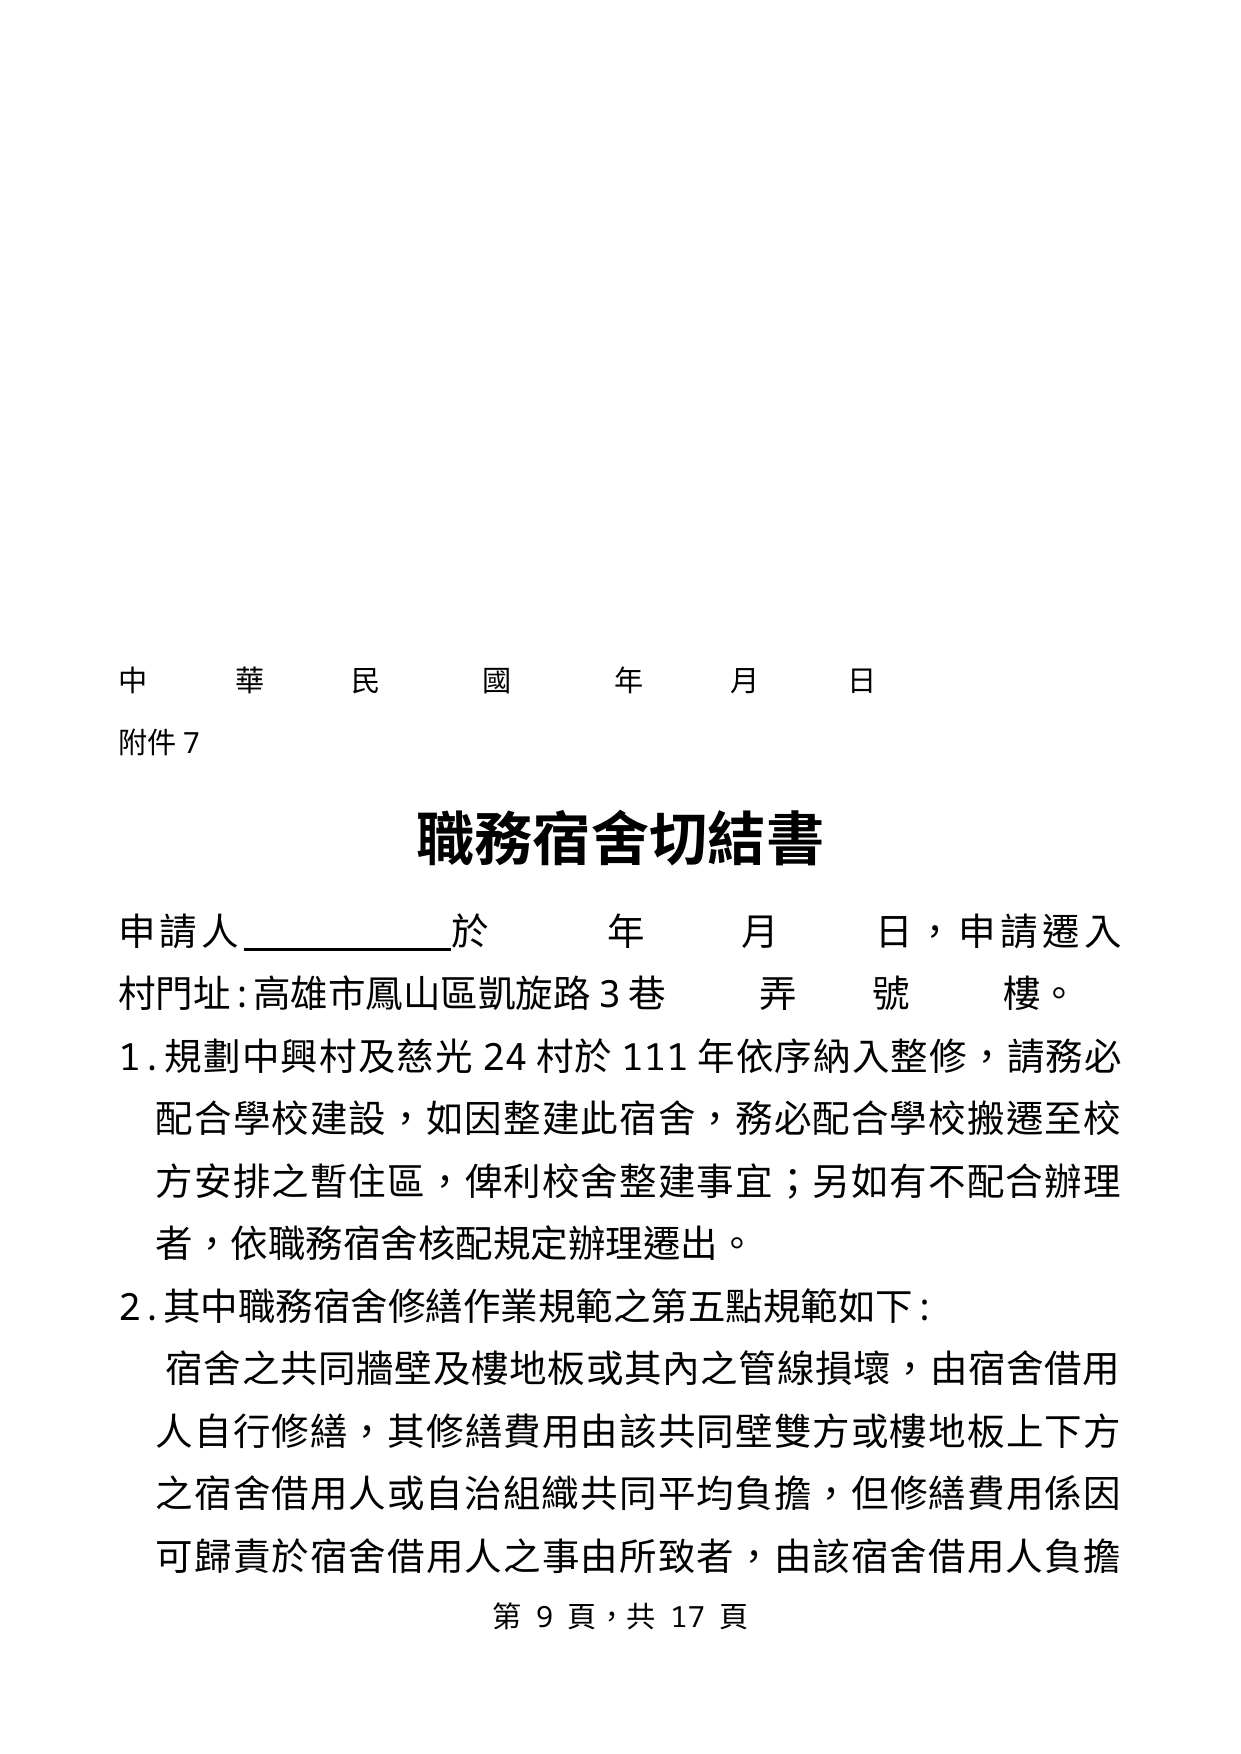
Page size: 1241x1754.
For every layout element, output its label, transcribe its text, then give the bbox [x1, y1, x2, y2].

text 宿舍之共同牆壁及樓地板或其內之管線損壞，由宿舍借用人自行修繕，其修繕費用由該共同壁雙方或樓地板上下方之宿舍借用人或自治組織共同平均負擔，但修繕費用係因可歸責於宿舍借用人之事由所致者，由該宿舍借用人負擔，如有維護責任未能釐清者，應由管理委員會居中協處，前述協調決定如屬合宜，惟任一方或雙方未能接受者，中正預校得逕要求雙方借用人均退舍遷出職務宿舍，特立此切結書。 [118, 1324, 1122, 1574]
text 申請人 於 年 月 日，申請遷入 村門址:高雄市鳳山區凱旋路3巷 弄 號 樓。 [118, 887, 1122, 1012]
text 1.規劃中興村及慈光24村於111年依序納入整修，請務必配合學校建設，如因整建此宿舍，務必配合學校搬遷至校方安排之暫住區，俾利校舍整建事宜；另如有不配合辦理者，依職務宿舍核配規定辦理遷出。 [118, 1012, 1122, 1262]
text 中 華 民 國 年 月 日 [118, 637, 1122, 699]
text 職務宿舍切結書 [118, 762, 1122, 887]
text 2.其中職務宿舍修繕作業規範之第五點規範如下: [118, 1262, 1122, 1324]
text 附件7 [118, 699, 1122, 762]
